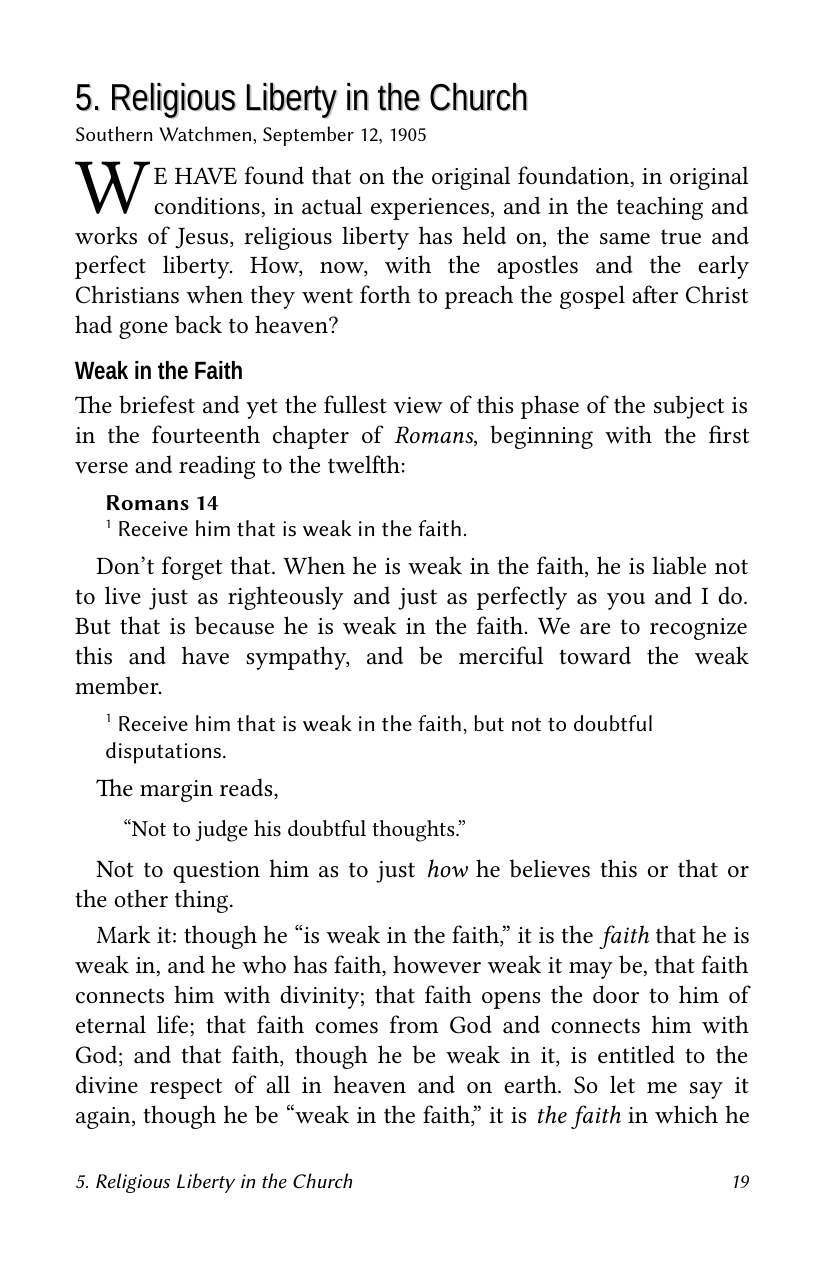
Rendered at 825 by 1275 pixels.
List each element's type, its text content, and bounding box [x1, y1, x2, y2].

text Southern Watchmen, September 12, 1905 [75, 123, 750, 147]
text The briefest and yet the fullest view of this phase of the subject is in the fourteenth chapter of Romans, beginning with the first verse and reading to the twelfth: [75, 391, 750, 479]
text Romans 14 [105, 489, 750, 516]
text Mark it: though he “is weak in the faith,” it is the faith that he is weak in, and he who has faith, however weak it may be, that faith connects him with divinity; that faith opens the door to him of eternal life; that faith comes from God and connects him with God; and that faith, though he be weak in it, is entitled to the divine respect of all in heaven and on earth. So let me say it again, though he be “weak in the faith,” it is the faith in which he [75, 921, 750, 1129]
text The margin reads, [75, 774, 750, 803]
subtitle Weak in the Faith [75, 356, 750, 385]
text 1 Receive him that is weak in the faith. [105, 516, 720, 542]
text Not to question him as to just how he believes this or that or the other thing. [75, 856, 750, 914]
title Religious Liberty in the Church [75, 75, 750, 118]
text “Not to judge his doubtful thoughts.” [105, 816, 720, 842]
text Don’t forget that. When he is weak in the faith, he is liable not to live just as righteously and just as perfectly as you and I do. But that is because he is weak in the faith. We are to recognize this and have sympathy, and be merciful toward the weak member. [75, 552, 750, 700]
text 1 Receive him that is weak in the faith, but not to doubtful disputations. [105, 711, 720, 764]
text WE HAVE found that on the original foundation, in original conditions, in actual experiences, and in the teaching and works of Jesus, religious liberty has held on, the same true and perfect liberty. How, now, with the apostles and the early Christians when they went forth to preach the gospel after Christ had gone back to heaven? [75, 162, 750, 340]
